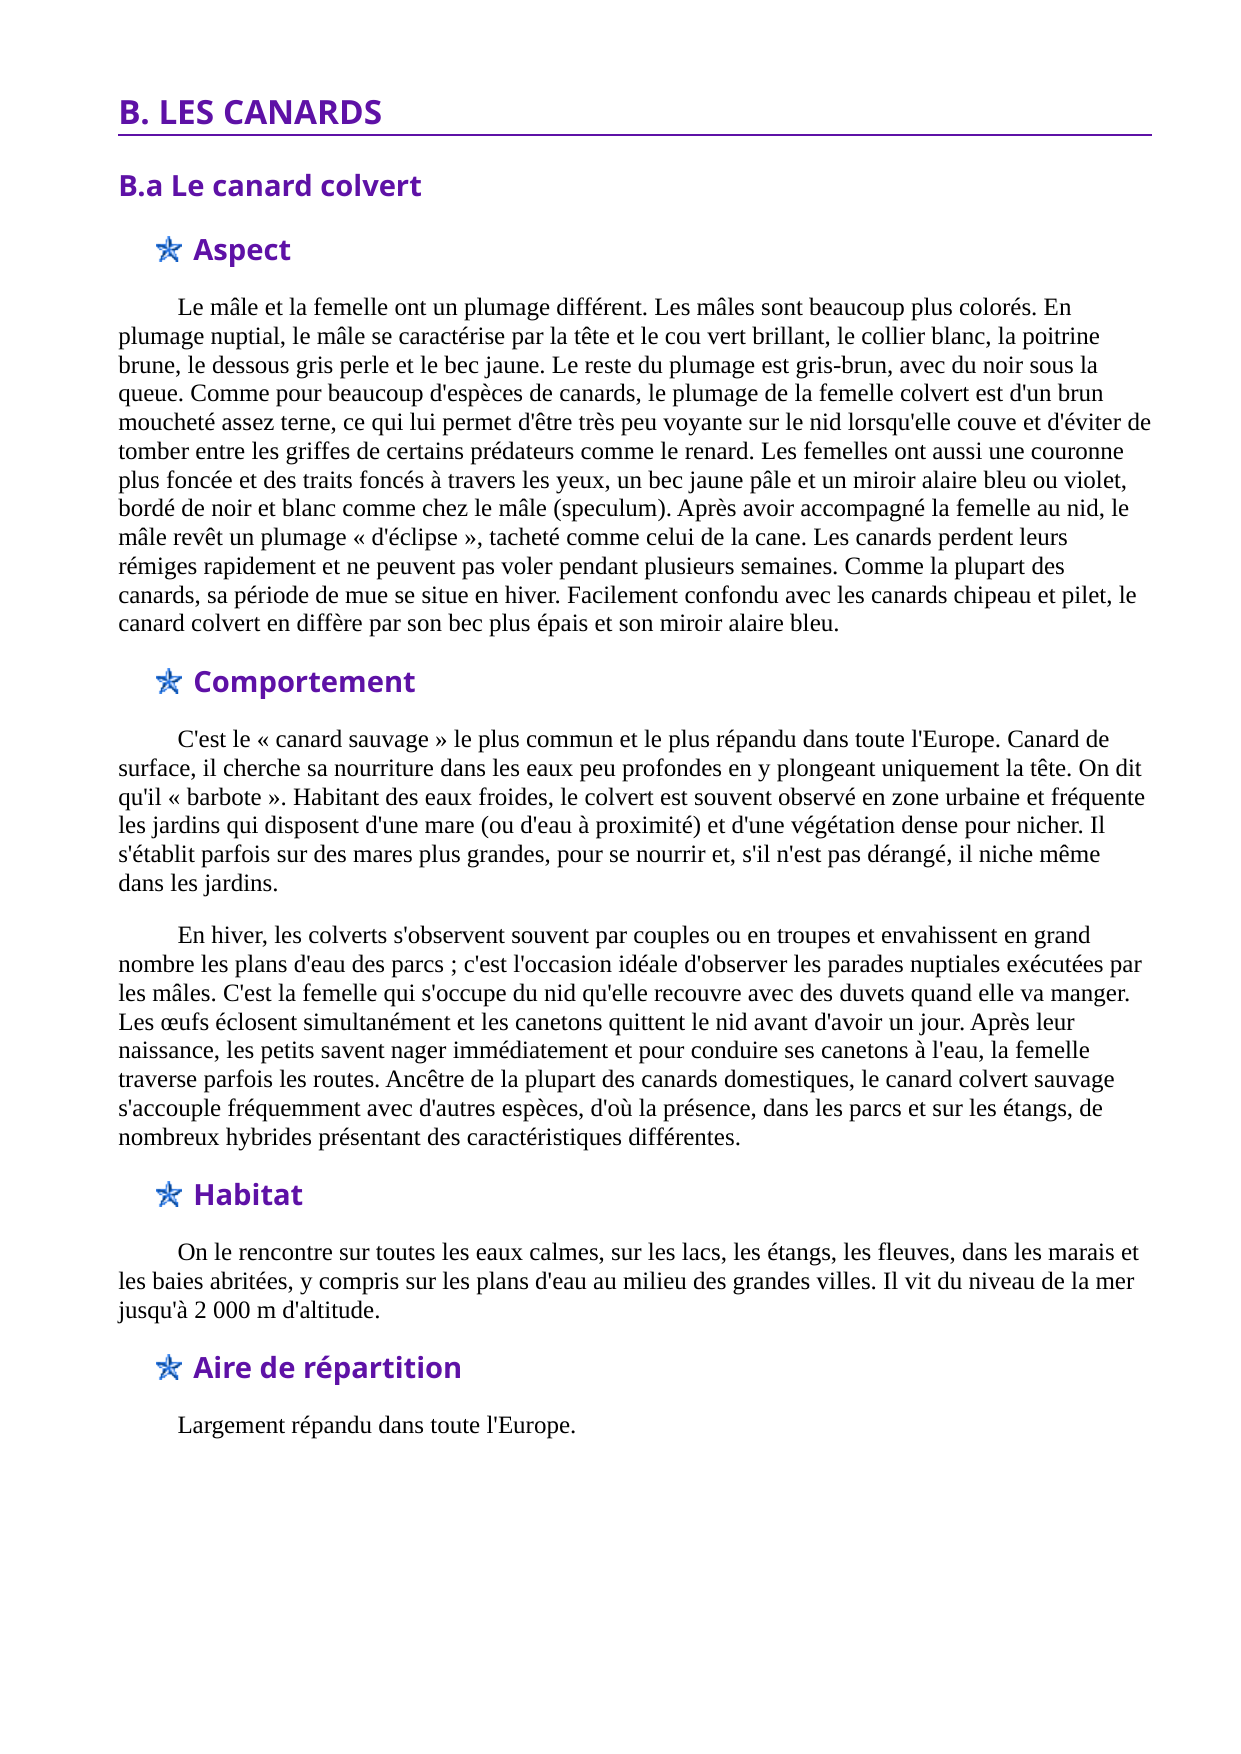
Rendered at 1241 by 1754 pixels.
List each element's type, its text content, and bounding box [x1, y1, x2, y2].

picture [156, 1354, 182, 1380]
subtitle B. LES CANARDS [118, 88, 1152, 134]
subtitle B.a Le canard colvert [118, 166, 1152, 205]
subtitle En hiver, les colverts s'observent souvent par couples ou en troupes et envahissent en grand nombre les plans d'eau des parcs ; c'est l'occasion idéale d'observer les parades nuptiales exécutées par les mâles. C'est la femelle qui s'occupe du nid qu'elle recouvre avec des duvets quand elle va manger. Les œufs éclosent simultanément et les canetons quittent le nid avant d'avoir un jour. Après leur naissance, les petits savent nager immédiatement et pour conduire ses canetons à l'eau, la femelle traverse parfois les routes. Ancêtre de la plupart des canards domestiques, le canard colvert sauvage s'accouple fréquemment avec d'autres espèces, d'où la présence, dans les parcs et sur les étangs, de nombreux hybrides présentant des caractéristiques différentes. [118, 920, 1152, 1150]
picture [156, 668, 182, 694]
subtitle Comportement [156, 661, 1152, 701]
subtitle Aire de répartition [156, 1347, 1152, 1387]
picture [156, 1181, 182, 1207]
subtitle Largement répandu dans toute l'Europe. [118, 1411, 1152, 1439]
subtitle Le mâle et la femelle ont un plumage différent. Les mâles sont beaucoup plus colorés. En plumage nuptial, le mâle se caractérise par la tête et le cou vert brillant, le collier blanc, la poitrine brune, le dessous gris perle et le bec jaune. Le reste du plumage est gris-brun, avec du noir sous la queue. Comme pour beaucoup d'espèces de canards, le plumage de la femelle colvert est d'un brun moucheté assez terne, ce qui lui permet d'être très peu voyante sur le nid lorsqu'elle couve et d'éviter de tomber entre les griffes de certains prédateurs comme le renard. Les femelles ont aussi une couronne plus foncée et des traits foncés à travers les yeux, un bec jaune pâle et un miroir alaire bleu ou violet, bordé de noir et blanc comme chez le mâle (speculum). Après avoir accompagné la femelle au nid, le mâle revêt un plumage « d'éclipse », tacheté comme celui de la cane. Les canards perdent leurs rémiges rapidement et ne peuvent pas voler pendant plusieurs semaines. Comme la plupart des canards, sa période de mue se situe en hiver. Facilement confondu avec les canards chipeau et pilet, le canard colvert en diffère par son bec plus épais et son miroir alaire bleu. [118, 292, 1152, 637]
subtitle Aspect [156, 229, 1152, 268]
subtitle On le rencontre sur toutes les eaux calmes, sur les lacs, les étangs, les fleuves, dans les marais et les baies abritées, y compris sur les plans d'eau au milieu des grandes villes. Il vit du niveau de la mer jusqu'à 2 000 m d'altitude. [118, 1237, 1152, 1323]
subtitle Habitat [156, 1174, 1152, 1214]
picture [156, 236, 182, 262]
subtitle C'est le « canard sauvage » le plus commun et le plus répandu dans toute l'Europe. Canard de surface, il cherche sa nourriture dans les eaux peu profondes en y plongeant uniquement la tête. On dit qu'il « barbote ». Habitant des eaux froides, le colvert est souvent observé en zone urbaine et fréquente les jardins qui disposent d'une mare (ou d'eau à proximité) et d'une végétation dense pour nicher. Il s'établit parfois sur des mares plus grandes, pour se nourrir et, s'il n'est pas dérangé, il niche même dans les jardins. [118, 724, 1152, 897]
